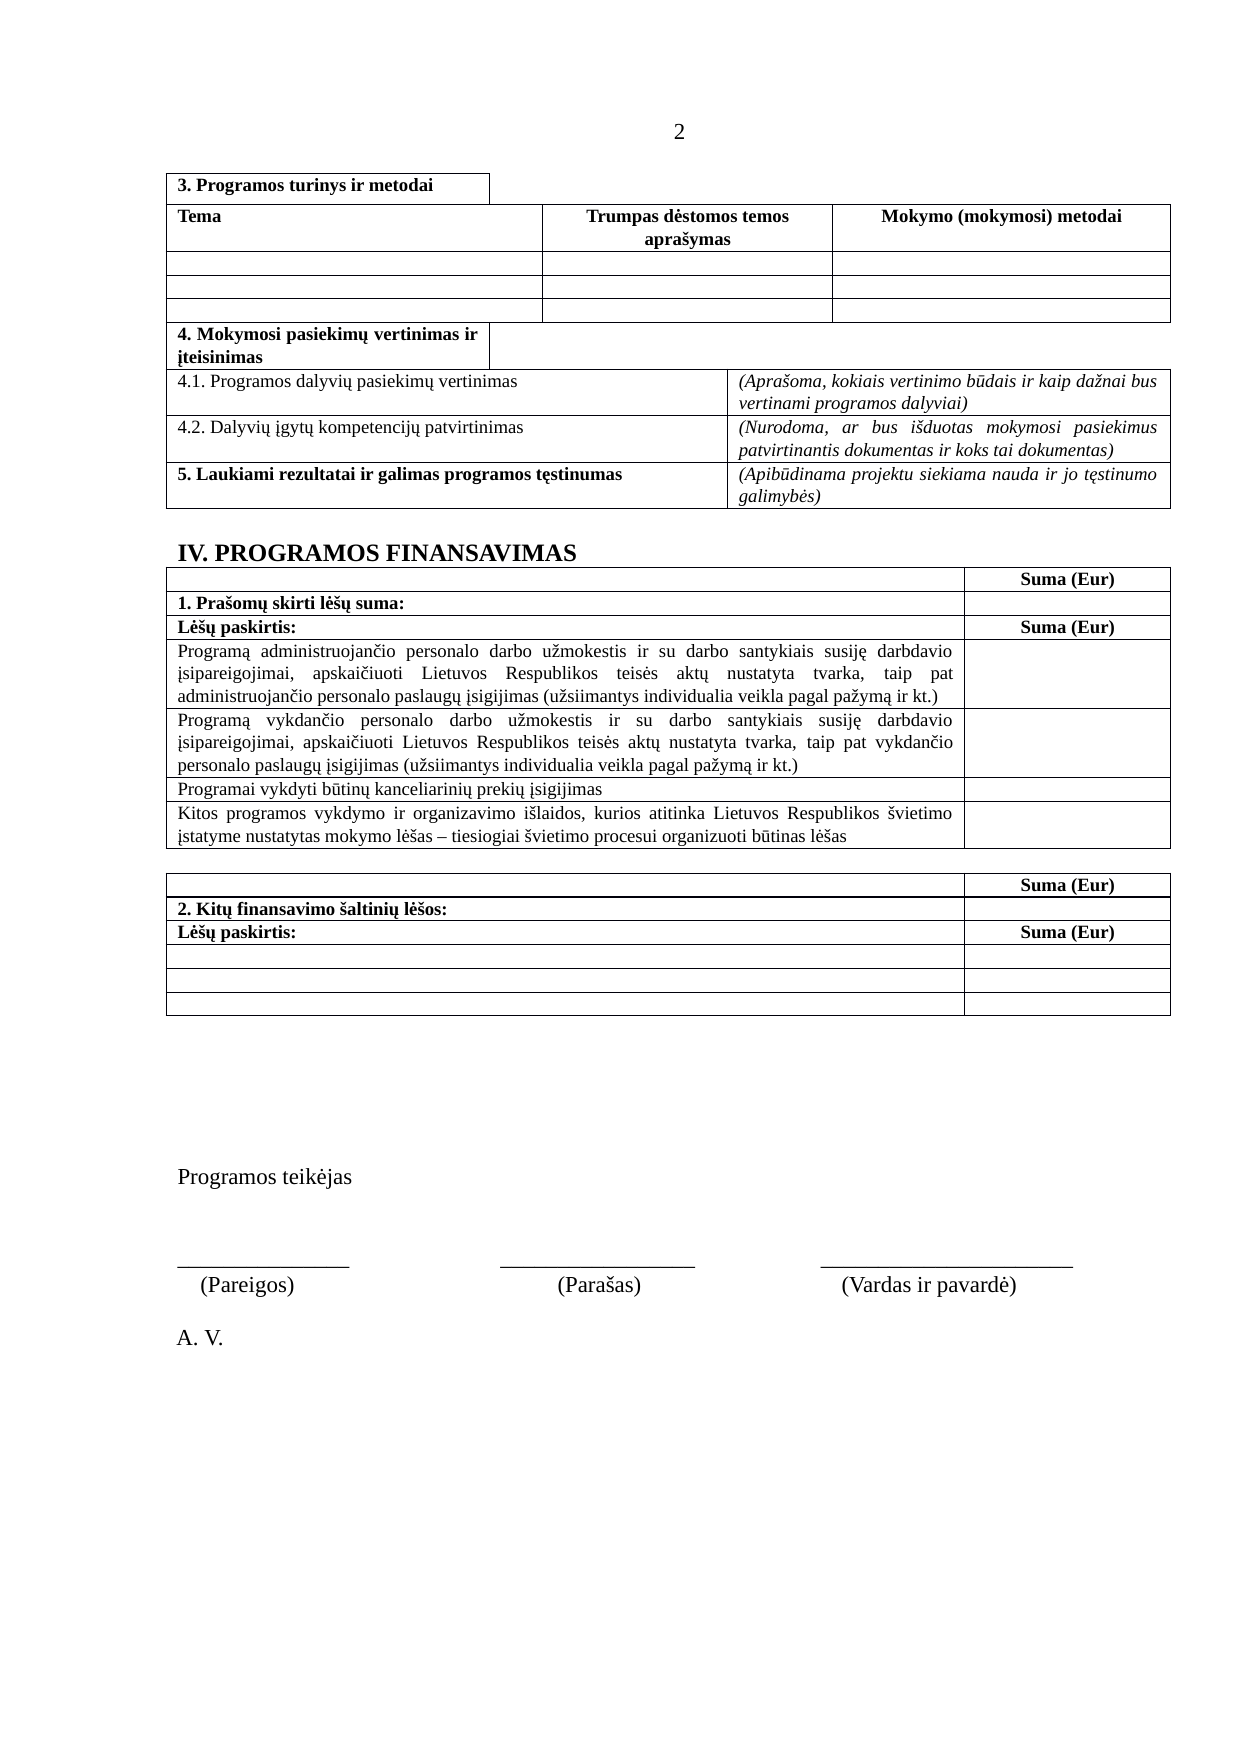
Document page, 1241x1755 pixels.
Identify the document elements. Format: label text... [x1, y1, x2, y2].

text _______________ _________________ ______________________ [177, 1244, 1181, 1271]
table_cell [167, 252, 542, 274]
table_cell [965, 898, 1170, 920]
table_cell 4.1. Programos dalyvių pasiekimų vertinimas [167, 370, 727, 415]
table_header [167, 874, 964, 896]
table_cell [965, 993, 1170, 1015]
table_cell [167, 299, 542, 322]
table_cell Mokymo (mokymosi) metodai [833, 205, 1170, 251]
table_header Suma (Eur) [965, 568, 1170, 591]
table_cell 3. Programos turinys ir metodai [167, 174, 489, 204]
text (Pareigos) (Parašas) (Vardas ir pavardė) [177, 1271, 1181, 1297]
table_cell Trumpas dėstomos temos aprašymas [543, 205, 832, 251]
text Programos teikėjas [177, 1163, 1181, 1189]
table_cell Programą administruojančio personalo darbo užmokestis ir su darbo santykiais susiję darbdavio įsipareigojimai, apskaičiuoti Lietuvos Respublikos teisės aktų nustatyta tvarka, taip pat administruojančio personalo paslaugų įsigijimas (užsiimantys individualia veikla pagal pažymą ir kt.) [167, 640, 964, 708]
table_cell [965, 778, 1170, 801]
table_cell [167, 276, 542, 298]
table_cell 2. Kitų finansavimo šaltinių lėšos: [167, 898, 964, 920]
table_cell [833, 173, 1171, 204]
table_cell [641, 173, 727, 204]
text A. V. [165, 1323, 1181, 1350]
table_cell [543, 252, 832, 274]
table_cell Suma (Eur) [965, 921, 1170, 944]
table_cell Programą vykdančio personalo darbo užmokestis ir su darbo santykiais susiję darbdavio įsipareigojimai, apskaičiuoti Lietuvos Respublikos teisės aktų nustatyta tvarka, taip pat vykdančio personalo paslaugų įsigijimas (užsiimantys individualia veikla pagal pažymą ir kt.) [167, 709, 964, 777]
table_cell [833, 299, 1170, 322]
table_cell [833, 276, 1170, 298]
table_cell Lėšų paskirtis: [167, 616, 964, 638]
table_cell [727, 323, 832, 368]
table_cell 4. Mokymosi pasiekimų vertinimas ir įteisinimas [167, 323, 489, 368]
table_cell [833, 252, 1170, 274]
text IV. PROGRAMOS FINANSAVIMAS [177, 538, 1181, 567]
table_cell (Nurodoma, ar bus išduotas mokymosi pasiekimus patvirtinantis dokumentas ir koks tai dokumentas) [728, 416, 1170, 462]
table_cell 5. Laukiami rezultatai ir galimas programos tęstinumas [167, 463, 727, 508]
table_cell [490, 173, 543, 204]
table_cell (Apibūdinama projektu siekiama nauda ir jo tęstinumo galimybės) [728, 463, 1170, 508]
table_cell Suma (Eur) [965, 616, 1170, 638]
table_cell Programai vykdyti būtinų kanceliarinių prekių įsigijimas [167, 778, 964, 801]
table_cell [965, 802, 1170, 847]
table_cell [965, 592, 1170, 614]
table_cell [167, 969, 964, 992]
table_cell [965, 969, 1170, 992]
table_cell [543, 276, 832, 298]
table_cell [965, 709, 1170, 777]
table_header [167, 568, 964, 591]
table_cell [641, 323, 727, 368]
table_cell Tema [167, 205, 542, 251]
table_cell [543, 323, 641, 368]
table_cell [965, 640, 1170, 708]
table_cell [727, 173, 832, 204]
table_cell [543, 299, 832, 322]
table_cell 4.2. Dalyvių įgytų kompetencijų patvirtinimas [167, 416, 727, 462]
table_cell [833, 323, 1171, 368]
table_cell [167, 993, 964, 1015]
table_cell Kitos programos vykdymo ir organizavimo išlaidos, kurios atitinka Lietuvos Respublikos švietimo įstatyme nustatytas mokymo lėšas – tiesiogiai švietimo procesui organizuoti būtinas lėšas [167, 802, 964, 847]
table_cell [543, 173, 641, 204]
table_cell [490, 323, 543, 368]
table_header Suma (Eur) [965, 874, 1170, 896]
table_cell [167, 945, 964, 968]
table_cell Lėšų paskirtis: [167, 921, 964, 944]
table_cell (Aprašoma, kokiais vertinimo būdais ir kaip dažnai bus vertinami programos dalyviai) [728, 370, 1170, 415]
table_cell [965, 945, 1170, 968]
table_cell 1. Prašomų skirti lėšų suma: [167, 592, 964, 614]
